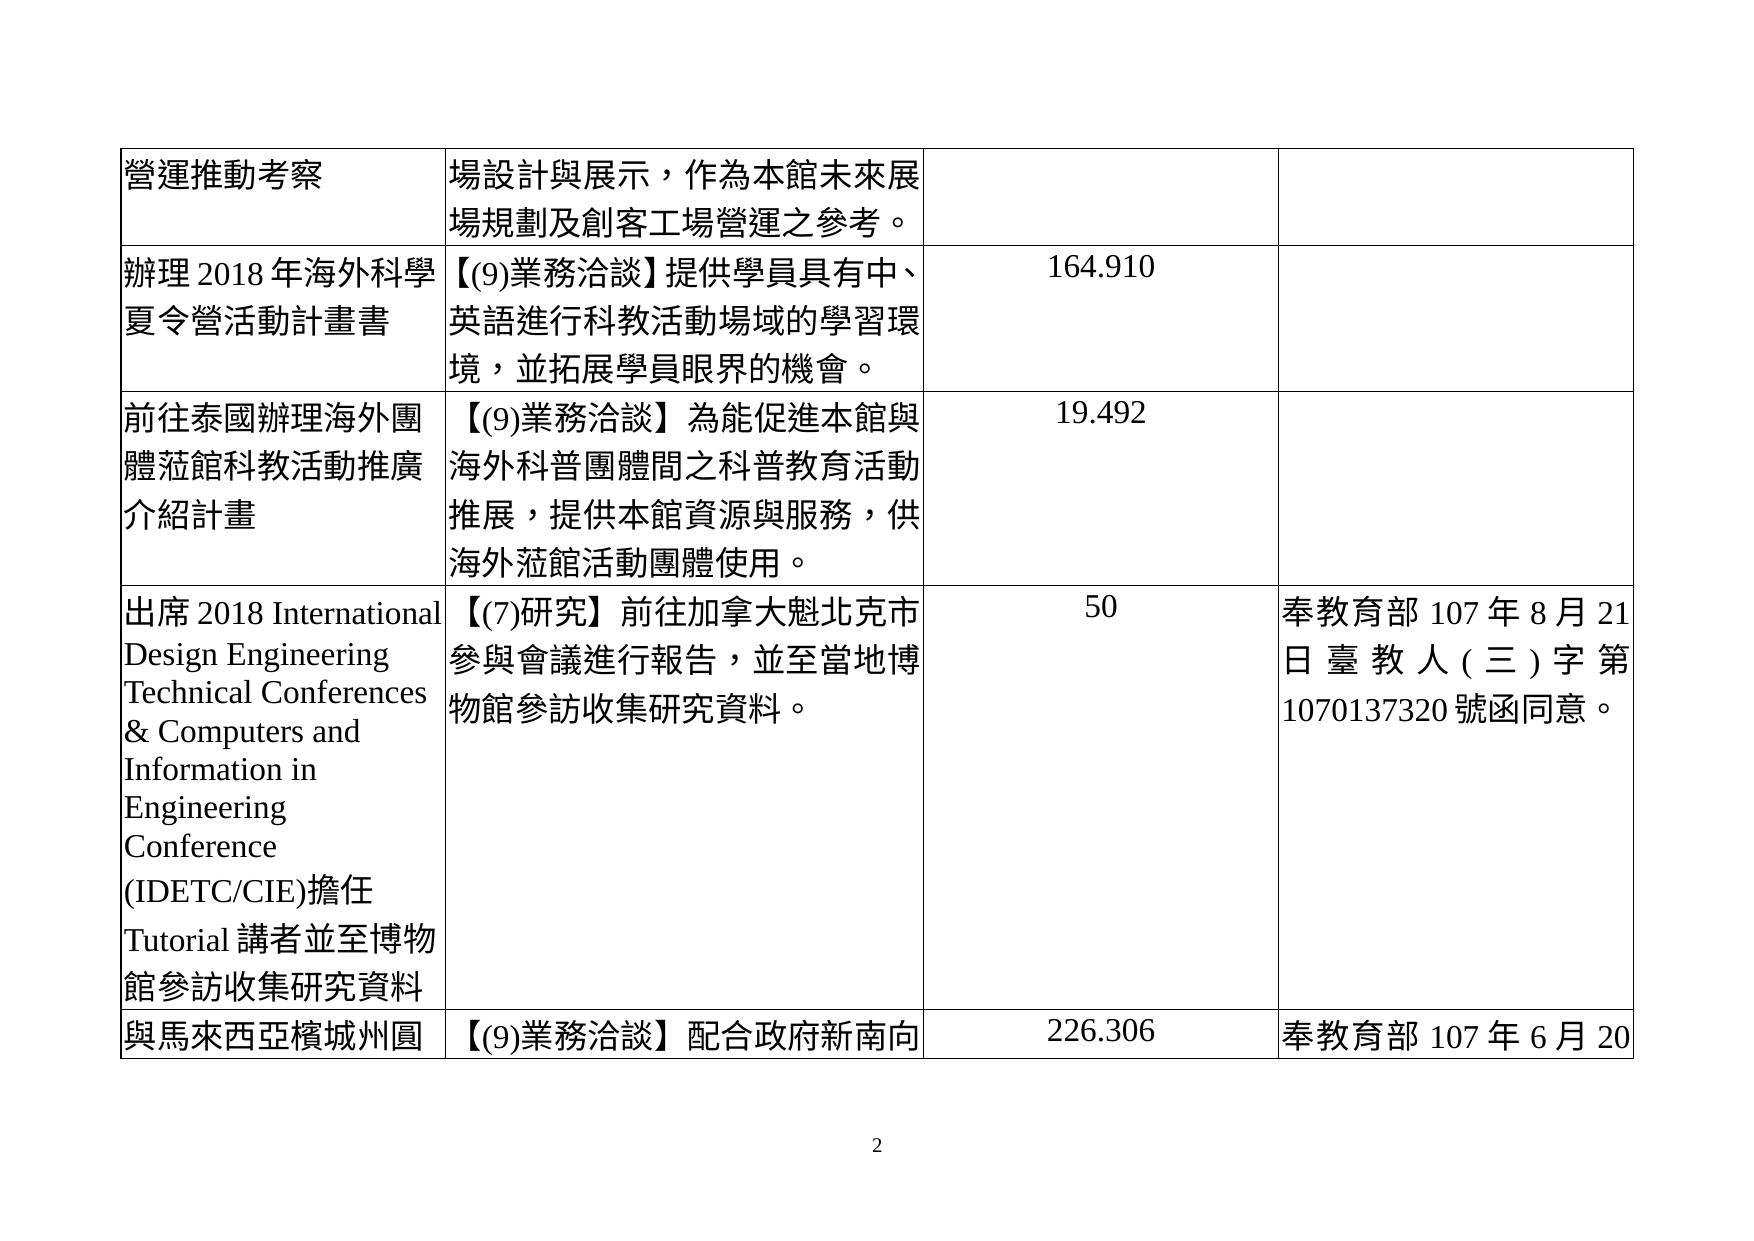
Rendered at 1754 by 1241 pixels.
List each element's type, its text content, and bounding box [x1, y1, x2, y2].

table_cell 【(9)業務洽談】配合政府新南向 [446, 1010, 923, 1058]
table_cell 19.492 [924, 392, 1278, 585]
table_cell 【(9)業務洽談】為能促進本館與海外科普團體間之科普教育活動推展，提供本館資源與服務，供海外蒞館活動團體使用。 [446, 392, 923, 585]
table_cell 出席2018 International Design Engineering Technical Conferences & Computers and Information in Engineering Conference (IDETC/CIE)擔任Tutorial講者並至博物館參訪收集研究資料 [122, 586, 445, 1009]
table_cell 226.306 [924, 1010, 1278, 1058]
table_cell 奉教育部107年8月21日臺教人(三)字第1070137320號函同意。 [1279, 586, 1633, 1009]
table_cell [1279, 149, 1633, 245]
table_cell 與馬來西亞檳城州圓 [122, 1010, 445, 1058]
table_cell 場設計與展示，作為本館未來展場規劃及創客工場營運之參考。 [446, 149, 923, 245]
table_cell [924, 149, 1278, 245]
table_cell 前往泰國辦理海外團體蒞館科教活動推廣介紹計畫 [122, 392, 445, 585]
table_cell 營運推動考察 [122, 149, 445, 245]
table_cell 辦理2018年海外科學夏令營活動計畫書 [122, 246, 445, 391]
table_cell 50 [924, 586, 1278, 1009]
table_cell 【(9)業務洽談】提供學員具有中、英語進行科教活動場域的學習環境，並拓展學員眼界的機會。 [446, 246, 923, 391]
table_cell 164.910 [924, 246, 1278, 391]
table_cell 奉教育部107年6月20 [1279, 1010, 1633, 1058]
table_cell 【(7)研究】前往加拿大魁北克市參與會議進行報告，並至當地博物館參訪收集研究資料。 [446, 586, 923, 1009]
table_cell [1279, 392, 1633, 585]
table_cell [1279, 246, 1633, 391]
